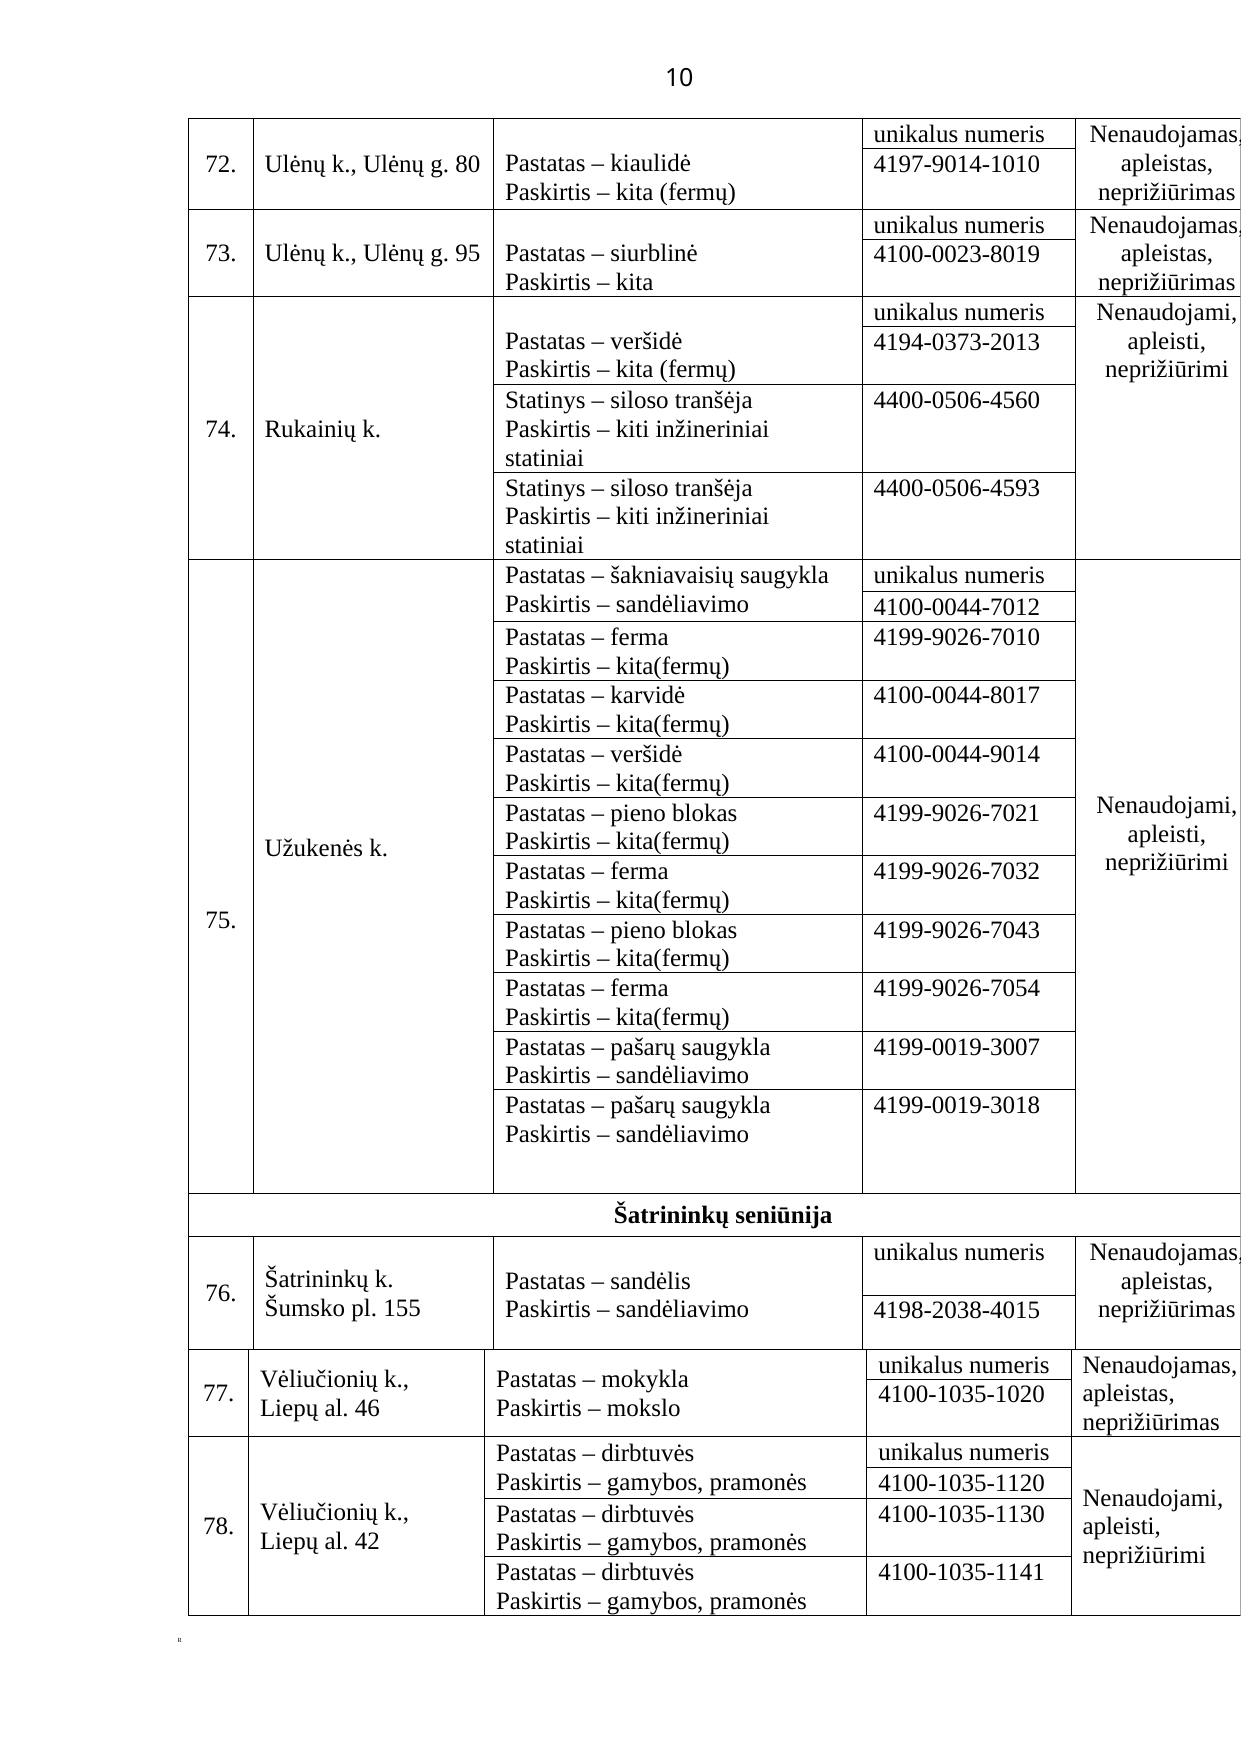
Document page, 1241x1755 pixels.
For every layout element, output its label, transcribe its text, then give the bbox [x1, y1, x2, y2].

table_cell 4100-1035-1120 [867, 1468, 1071, 1498]
table_cell Statinys – siloso tranšėja Paskirtis – kiti inžineriniai statiniai [494, 385, 862, 472]
table_cell Vėliučionių k., Liepų al. 46 [249, 1350, 484, 1436]
table_cell Nenaudojami, apleisti, neprižiūrimi [1076, 560, 1240, 1192]
table_cell Nenaudojamas, apleistas, neprižiūrimas [1076, 119, 1240, 209]
table_cell 4197-9014-1010 [863, 149, 1075, 209]
table_cell 4199-9026-7043 [863, 915, 1075, 972]
table_cell 4199-0019-3007 [863, 1032, 1075, 1089]
table_cell 4100-0044-9014 [863, 739, 1075, 797]
table_cell Pastatas – pieno blokas Paskirtis – kita(fermų) [494, 915, 862, 972]
table_cell Pastatas – siurblinė Paskirtis – kita [494, 210, 862, 296]
table_cell Pastatas – kiaulidė Paskirtis – kita (fermų) [494, 119, 862, 209]
table_cell 4100-1035-1130 [867, 1499, 1071, 1556]
table_cell 4100-1035-1020 [867, 1380, 1071, 1436]
table_cell 78. [189, 1437, 248, 1615]
table_cell 4100-0023-8019 [863, 240, 1075, 296]
table_cell 4400-0506-4593 [863, 473, 1075, 559]
table_cell 4198-2038-4015 [863, 1296, 1075, 1349]
table_cell unikalus numeris [863, 119, 1075, 148]
table_cell unikalus numeris [863, 560, 1075, 591]
table_cell Rukainių k. [254, 297, 493, 559]
table_cell 74. [189, 297, 253, 559]
table_cell 4100-0044-8017 [863, 681, 1075, 738]
table_cell unikalus numeris [863, 210, 1075, 238]
table_cell Pastatas – dirbtuvės Paskirtis – gamybos, pramonės [485, 1437, 866, 1498]
table_cell 4194-0373-2013 [863, 327, 1075, 384]
table_cell Ulėnų k., Ulėnų g. 95 [254, 210, 493, 296]
table_cell Ulėnų k., Ulėnų g. 80 [254, 119, 493, 209]
table_cell Pastatas – pašarų saugykla Paskirtis – sandėliavimo [494, 1090, 862, 1192]
table_cell Šatrininkų seniūnija [189, 1194, 1240, 1236]
table_cell Pastatas – sandėlis Paskirtis – sandėliavimo [494, 1237, 862, 1349]
table_cell Pastatas – ferma Paskirtis – kita(fermų) [494, 622, 862, 679]
table_cell 73. [189, 210, 253, 296]
table_cell Užukenės k. [254, 560, 493, 1192]
table_cell unikalus numeris [863, 1237, 1075, 1294]
table_cell Nenaudojami, apleisti, neprižiūrimi [1072, 1437, 1240, 1615]
table_cell Pastatas – pieno blokas Paskirtis – kita(fermų) [494, 798, 862, 855]
table_cell Pastatas – dirbtuvės Paskirtis – gamybos, pramonės [485, 1499, 866, 1556]
table_cell 4100-0044-7012 [863, 592, 1075, 621]
table_cell 4199-9026-7032 [863, 856, 1075, 914]
table_cell Pastatas – pašarų saugykla Paskirtis – sandėliavimo [494, 1032, 862, 1089]
table_cell Pastatas – karvidė Paskirtis – kita(fermų) [494, 681, 862, 738]
table_cell 76. [189, 1237, 253, 1349]
table_cell Pastatas – veršidė Paskirtis – kita(fermų) [494, 739, 862, 797]
table_cell 4199-9026-7010 [863, 622, 1075, 679]
table_cell 4199-9026-7054 [863, 973, 1075, 1031]
table_cell Pastatas – šakniavaisių saugykla Paskirtis – sandėliavimo [494, 560, 862, 621]
table_cell Statinys – siloso tranšėja Paskirtis – kiti inžineriniai statiniai [494, 473, 862, 559]
table_cell Pastatas – ferma Paskirtis – kita(fermų) [494, 856, 862, 914]
table_cell 75. [189, 560, 253, 1192]
table_cell 4199-0019-3018 [863, 1090, 1075, 1192]
table_cell Pastatas – veršidė Paskirtis – kita (fermų) [494, 297, 862, 384]
table_cell Pastatas – ferma Paskirtis – kita(fermų) [494, 973, 862, 1031]
table_cell Nenaudojamas, apleistas, neprižiūrimas [1072, 1350, 1240, 1436]
table_cell Pastatas – dirbtuvės Paskirtis – gamybos, pramonės [485, 1557, 866, 1615]
table_cell Pastatas – mokykla Paskirtis – mokslo [485, 1350, 866, 1436]
table_cell 4400-0506-4560 [863, 385, 1075, 472]
table_cell unikalus numeris [867, 1350, 1071, 1378]
table_cell 72. [189, 119, 253, 209]
table_cell 4100-1035-1141 [867, 1557, 1071, 1615]
table_cell Šatrininkų k. Šumsko pl. 155 [254, 1237, 493, 1349]
table_cell Nenaudojamas, apleistas, neprižiūrimas [1076, 1237, 1240, 1349]
table_cell 4199-9026-7021 [863, 798, 1075, 855]
table_cell unikalus numeris [863, 297, 1075, 326]
table_cell Nenaudojamas, apleistas, neprižiūrimas [1076, 210, 1240, 296]
table_cell 77. [189, 1350, 248, 1436]
table_cell Vėliučionių k., Liepų al. 42 [249, 1437, 484, 1615]
table_cell Nenaudojami, apleisti, neprižiūrimi [1076, 297, 1240, 559]
table_cell unikalus numeris [867, 1437, 1071, 1467]
